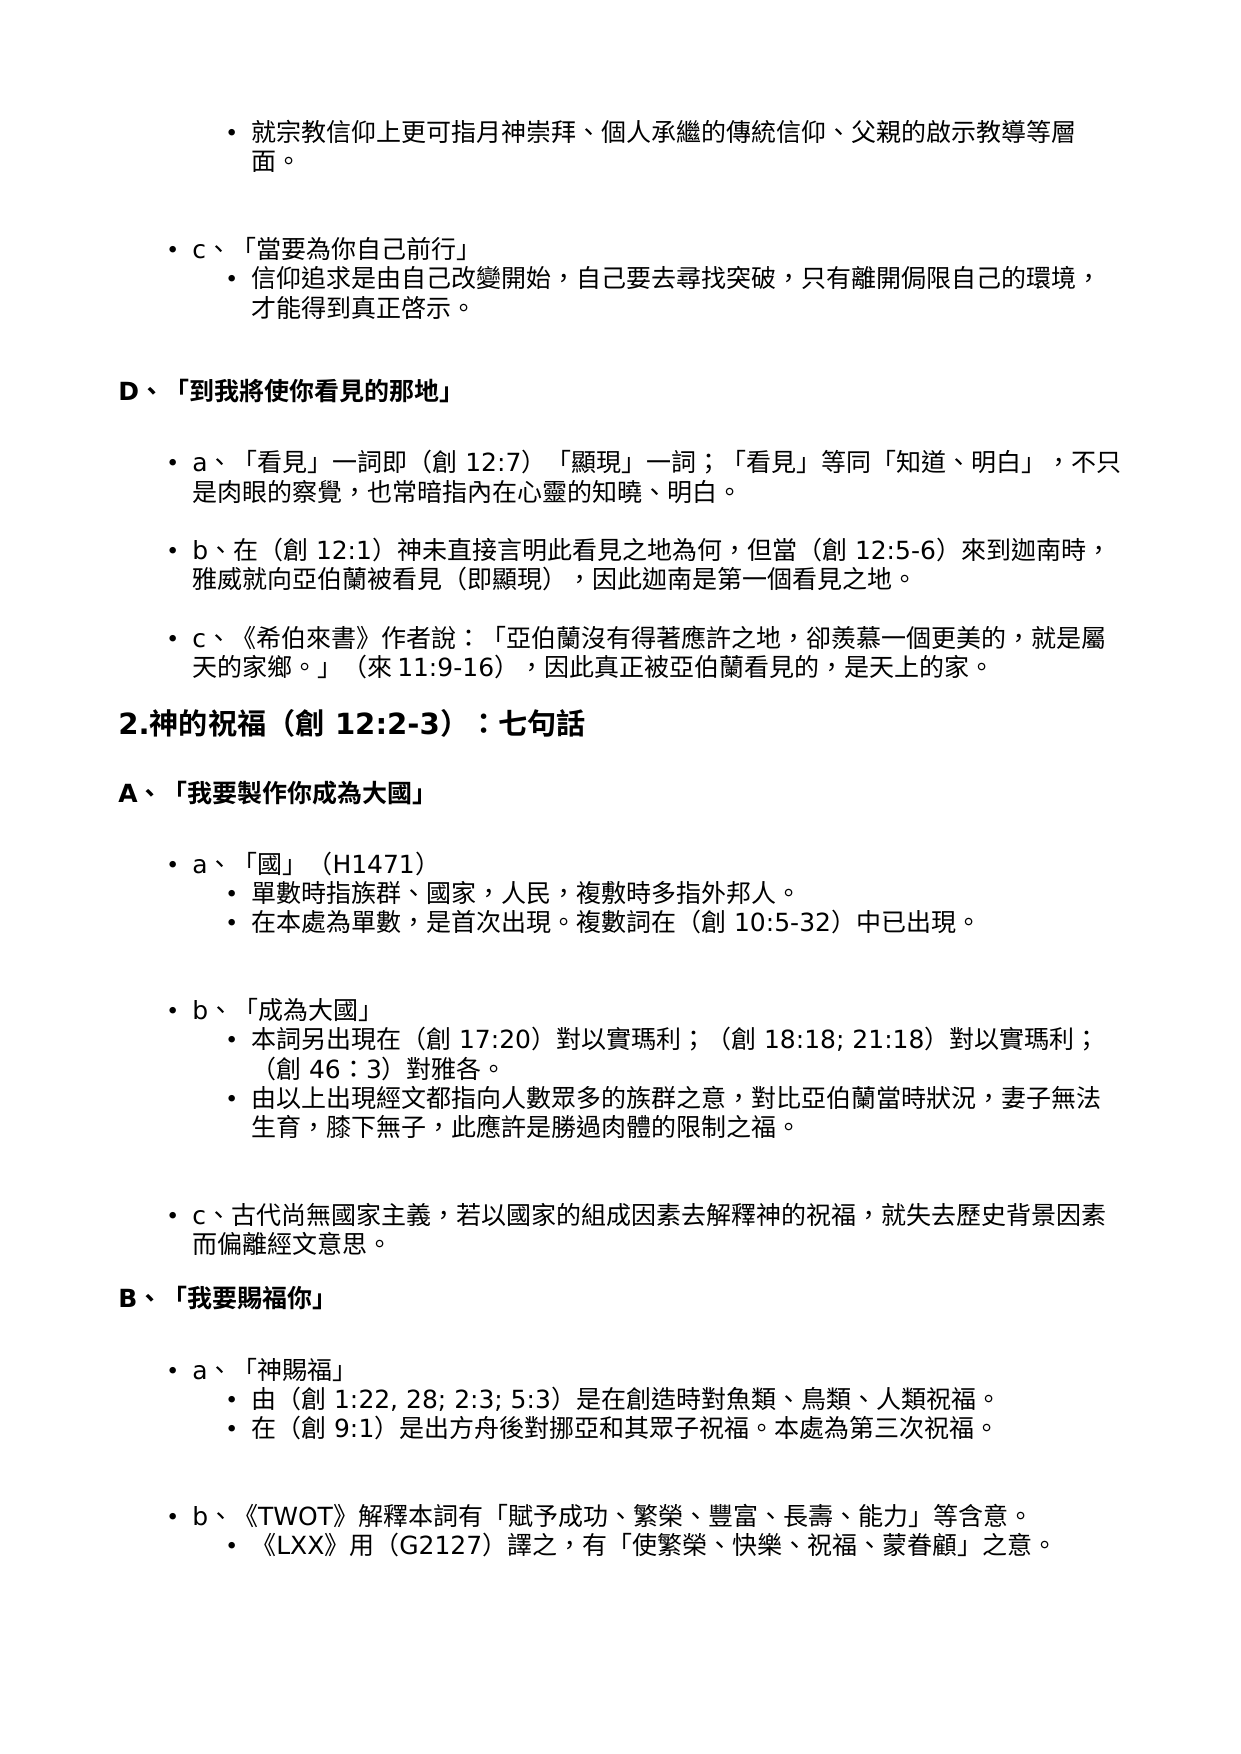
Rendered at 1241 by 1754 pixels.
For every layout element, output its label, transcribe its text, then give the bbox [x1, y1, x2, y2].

list b、「成為大國」 [177, 997, 1122, 1026]
list 在本處為單數，是首次出現。複數詞在（創 10:5-32）中已出現。 [236, 908, 1122, 938]
list b、在（創 12:1）神未直接言明此看見之地為何，但當（創 12:5-6）來到迦南時，雅威就向亞伯蘭被看見（即顯現），因此迦南是第一個看見之地。 [177, 536, 1122, 595]
subtitle 2.神的祝福（創 12:2-3）：七句話 [118, 707, 1122, 741]
list 就宗教信仰上更可指月神崇拜、個人承繼的傳統信仰、父親的啟示教導等層面。 [236, 118, 1122, 176]
list 由以上出現經文都指向人數眾多的族群之意，對比亞伯蘭當時狀況，妻子無法生育，膝下無子，此應許是勝過肉體的限制之福。 [236, 1084, 1122, 1142]
list 由（創 1:22, 28; 2:3; 5:3）是在創造時對魚類、鳥類、人類祝福。 [236, 1385, 1122, 1414]
list a、「國」（H1471） [177, 850, 1122, 879]
list 在（創 9:1）是出方舟後對挪亞和其眾子祝福。本處為第三次祝福。 [236, 1414, 1122, 1443]
list c、《希伯來書》作者說：「亞伯蘭沒有得著應許之地，卻羨慕一個更美的，就是屬天的家鄉。」（來11:9-16），因此真正被亞伯蘭看見的，是天上的家。 [177, 624, 1122, 682]
list a、「看見」一詞即（創 12:7）「顯現」一詞；「看見」等同「知道、明白」，不只是肉眼的察覺，也常暗指內在心靈的知曉、明白。 [177, 448, 1122, 507]
list c、古代尚無國家主義，若以國家的組成因素去解釋神的祝福，就失去歷史背景因素而偏離經文意思。 [177, 1201, 1122, 1260]
list a、「神賜福」 [177, 1356, 1122, 1385]
subtitle A、「我要製作你成為大國」 [118, 779, 1122, 808]
subtitle B、「我要賜福你」 [118, 1285, 1122, 1314]
list 信仰追求是由自己改變開始，自己要去尋找突破，只有離開侷限自己的環境，才能得到真正啓示。 [236, 264, 1122, 323]
list 本詞另出現在（創 17:20）對以實瑪利；（創 18:18; 21:18）對以實瑪利；（創 46：3）對雅各。 [236, 1026, 1122, 1084]
list 《LXX》用（G2127）譯之，有「使繁榮、快樂、祝福、蒙眷顧」之意。 [236, 1531, 1122, 1561]
list 單數時指族群、國家，人民，複敷時多指外邦人。 [236, 879, 1122, 908]
list c、「當要為你自己前行」 [177, 235, 1122, 264]
subtitle D、「到我將使你看見的那地」 [118, 377, 1122, 407]
list b、《TWOT》解釋本詞有「賦予成功、繁榮、豐富、長壽、能力」等含意。 [177, 1502, 1122, 1531]
